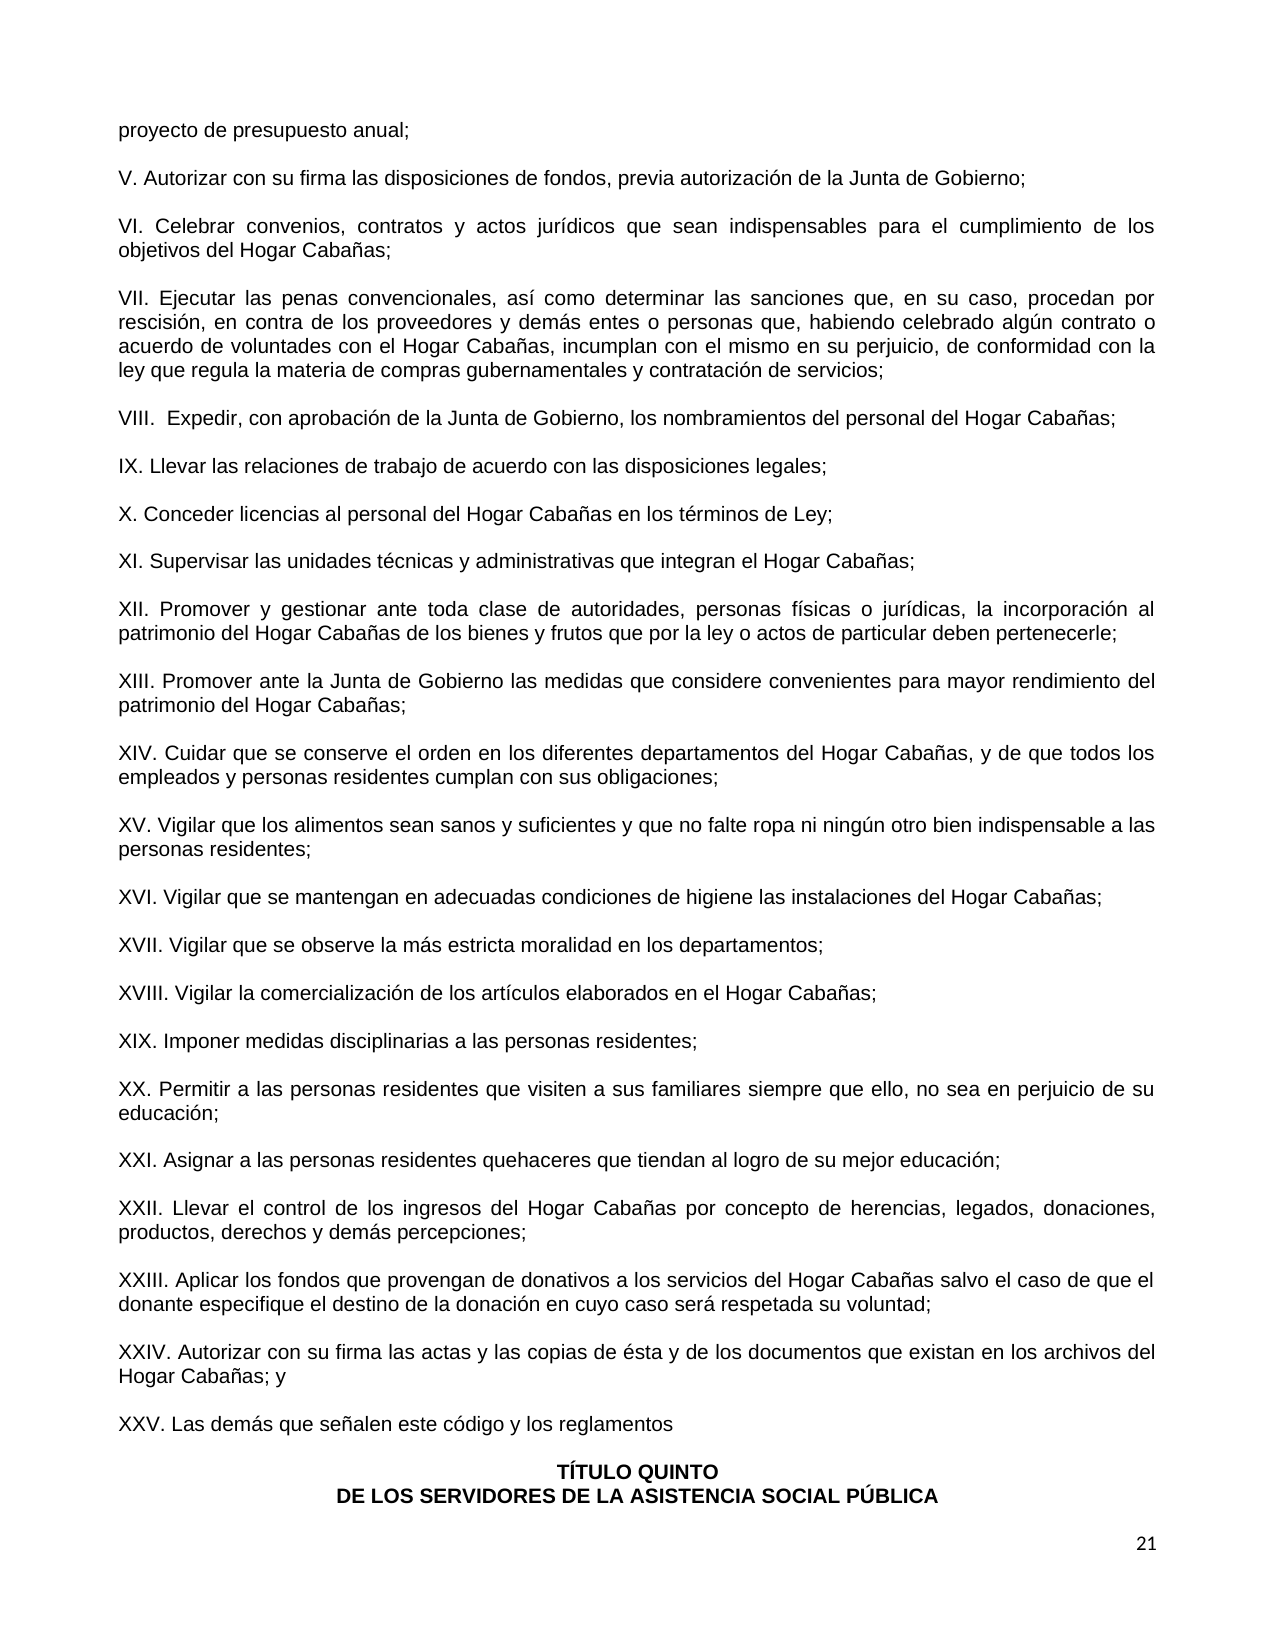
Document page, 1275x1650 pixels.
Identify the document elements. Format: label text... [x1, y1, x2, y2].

text XXIV. Autorizar con su firma las actas y las copias de ésta y de los documentos que existan en los archivos del Hogar Cabañas; y [118, 1340, 1157, 1388]
text DE LOS SERVIDORES DE LA ASISTENCIA SOCIAL PÚBLICA [118, 1484, 1157, 1508]
text XV. Vigilar que los alimentos sean sanos y suficientes y que no falte ropa ni ningún otro bien indispensable a las personas residentes; [118, 813, 1157, 861]
text XX. Permitir a las personas residentes que visiten a sus familiares siempre que ello, no sea en perjuicio de su educación; [118, 1076, 1157, 1124]
text XI. Supervisar las unidades técnicas y administrativas que integran el Hogar Cabañas; [118, 549, 1157, 573]
text XVI. Vigilar que se mantengan en adecuadas condiciones de higiene las instalaciones del Hogar Cabañas; [118, 885, 1157, 909]
text XXII. Llevar el control de los ingresos del Hogar Cabañas por concepto de herencias, legados, donaciones, productos, derechos y demás percepciones; [118, 1196, 1157, 1244]
text IX. Llevar las relaciones de trabajo de acuerdo con las disposiciones legales; [118, 453, 1157, 477]
text XIX. Imponer medidas disciplinarias a las personas residentes; [118, 1028, 1157, 1052]
text VI. Celebrar convenios, contratos y actos jurídicos que sean indispensables para el cumplimiento de los objetivos del Hogar Cabañas; [118, 214, 1157, 262]
text XXIII. Aplicar los fondos que provengan de donativos a los servicios del Hogar Cabañas salvo el caso de que el donante especifique el destino de la donación en cuyo caso será respetada su voluntad; [118, 1268, 1157, 1316]
text X. Conceder licencias al personal del Hogar Cabañas en los términos de Ley; [118, 501, 1157, 525]
text XIII. Promover ante la Junta de Gobierno las medidas que considere convenientes para mayor rendimiento del patrimonio del Hogar Cabañas; [118, 669, 1157, 717]
text proyecto de presupuesto anual; [118, 118, 1157, 142]
text V. Autorizar con su firma las disposiciones de fondos, previa autorización de la Junta de Gobierno; [118, 166, 1157, 190]
text XXI. Asignar a las personas residentes quehaceres que tiendan al logro de su mejor educación; [118, 1148, 1157, 1172]
text XIV. Cuidar que se conserve el orden en los diferentes departamentos del Hogar Cabañas, y de que todos los empleados y personas residentes cumplan con sus obligaciones; [118, 741, 1157, 789]
subtitle TÍTULO QUINTO [118, 1460, 1157, 1484]
text VIII. Expedir, con aprobación de la Junta de Gobierno, los nombramientos del personal del Hogar Cabañas; [118, 406, 1157, 429]
text XXV. Las demás que señalen este código y los reglamentos [118, 1412, 1157, 1436]
text VII. Ejecutar las penas convencionales, así como determinar las sanciones que, en su caso, procedan por rescisión, en contra de los proveedores y demás entes o personas que, habiendo celebrado algún contrato o acuerdo de voluntades con el Hogar Cabañas, incumplan con el mismo en su perjuicio, de conformidad con la ley que regula la materia de compras gubernamentales y contratación de servicios; [118, 286, 1157, 382]
text XVII. Vigilar que se observe la más estricta moralidad en los departamentos; [118, 933, 1157, 957]
text XII. Promover y gestionar ante toda clase de autoridades, personas físicas o jurídicas, la incorporación al patrimonio del Hogar Cabañas de los bienes y frutos que por la ley o actos de particular deben pertenecerle; [118, 597, 1157, 645]
text XVIII. Vigilar la comercialización de los artículos elaborados en el Hogar Cabañas; [118, 981, 1157, 1004]
